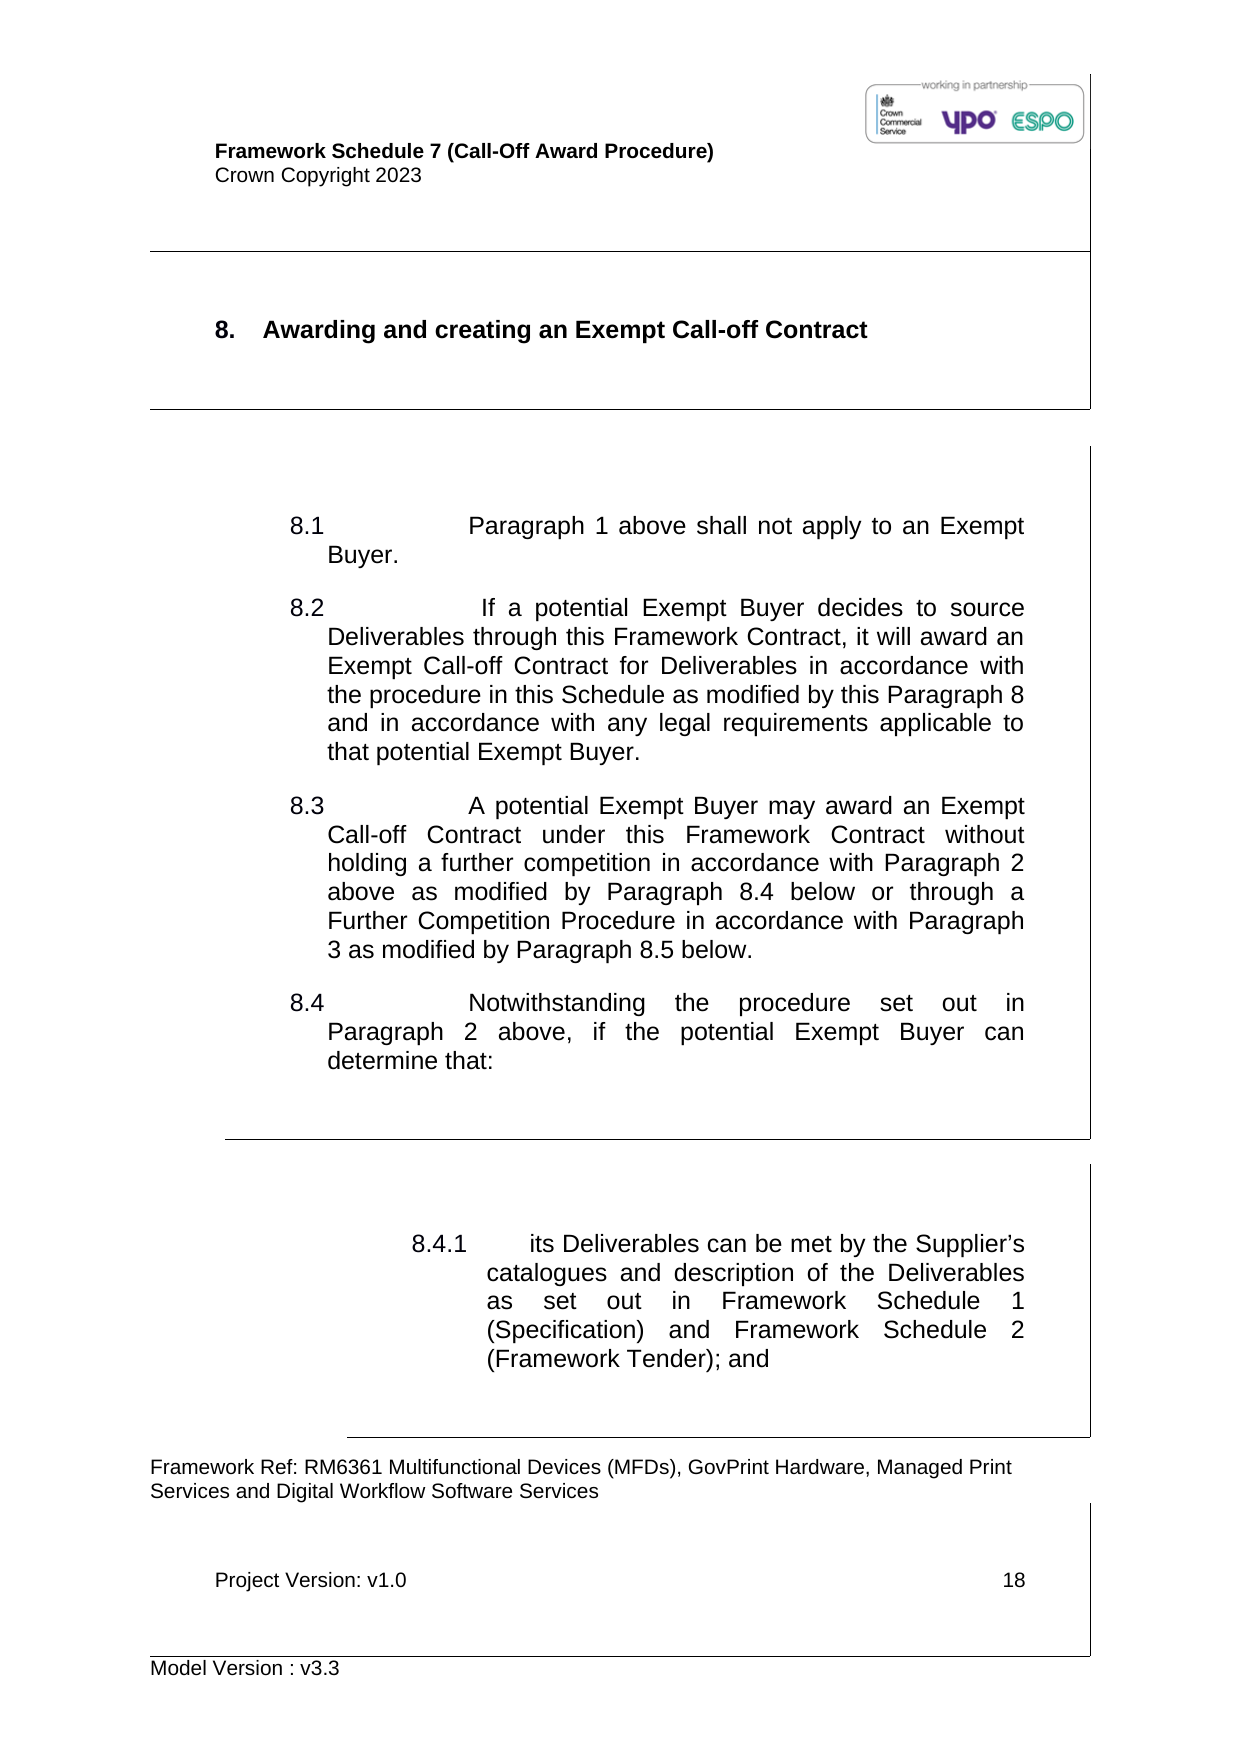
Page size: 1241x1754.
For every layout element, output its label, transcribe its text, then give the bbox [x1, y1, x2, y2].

list Paragraph 1 above shall not apply to an Exempt Buyer. [225, 446, 1090, 529]
list Awarding and creating an Exempt Call-off Contract [150, 251, 1090, 409]
list its Deliverables can be met by the Supplier’s catalogues and description of the Deliverables as set out in Framework Schedule 1 (Specification) and Framework Schedule 2 (Framework Tender); and [347, 1164, 1090, 1437]
list Notwithstanding the procedure set out in Paragraph 2 above, if the potential Exempt Buyer can determine that: [225, 924, 1090, 1139]
list A potential Exempt Buyer may award an Exempt Call-off Contract under this Framework Contract without holding a further competition in accordance with Paragraph 2 above as modified by Paragraph 8.4 below or through a Further Competition Procedure in accordance with Paragraph 3 as modified by Paragraph 8.5 below. [225, 726, 1090, 924]
list If a potential Exempt Buyer decides to source Deliverables through this Framework Contract, it will award an Exempt Call-off Contract for Deliverables in accordance with the procedure in this Schedule as modified by this Paragraph 8 and in accordance with any legal requirements applicable to that potential Exempt Buyer. [225, 529, 1090, 726]
